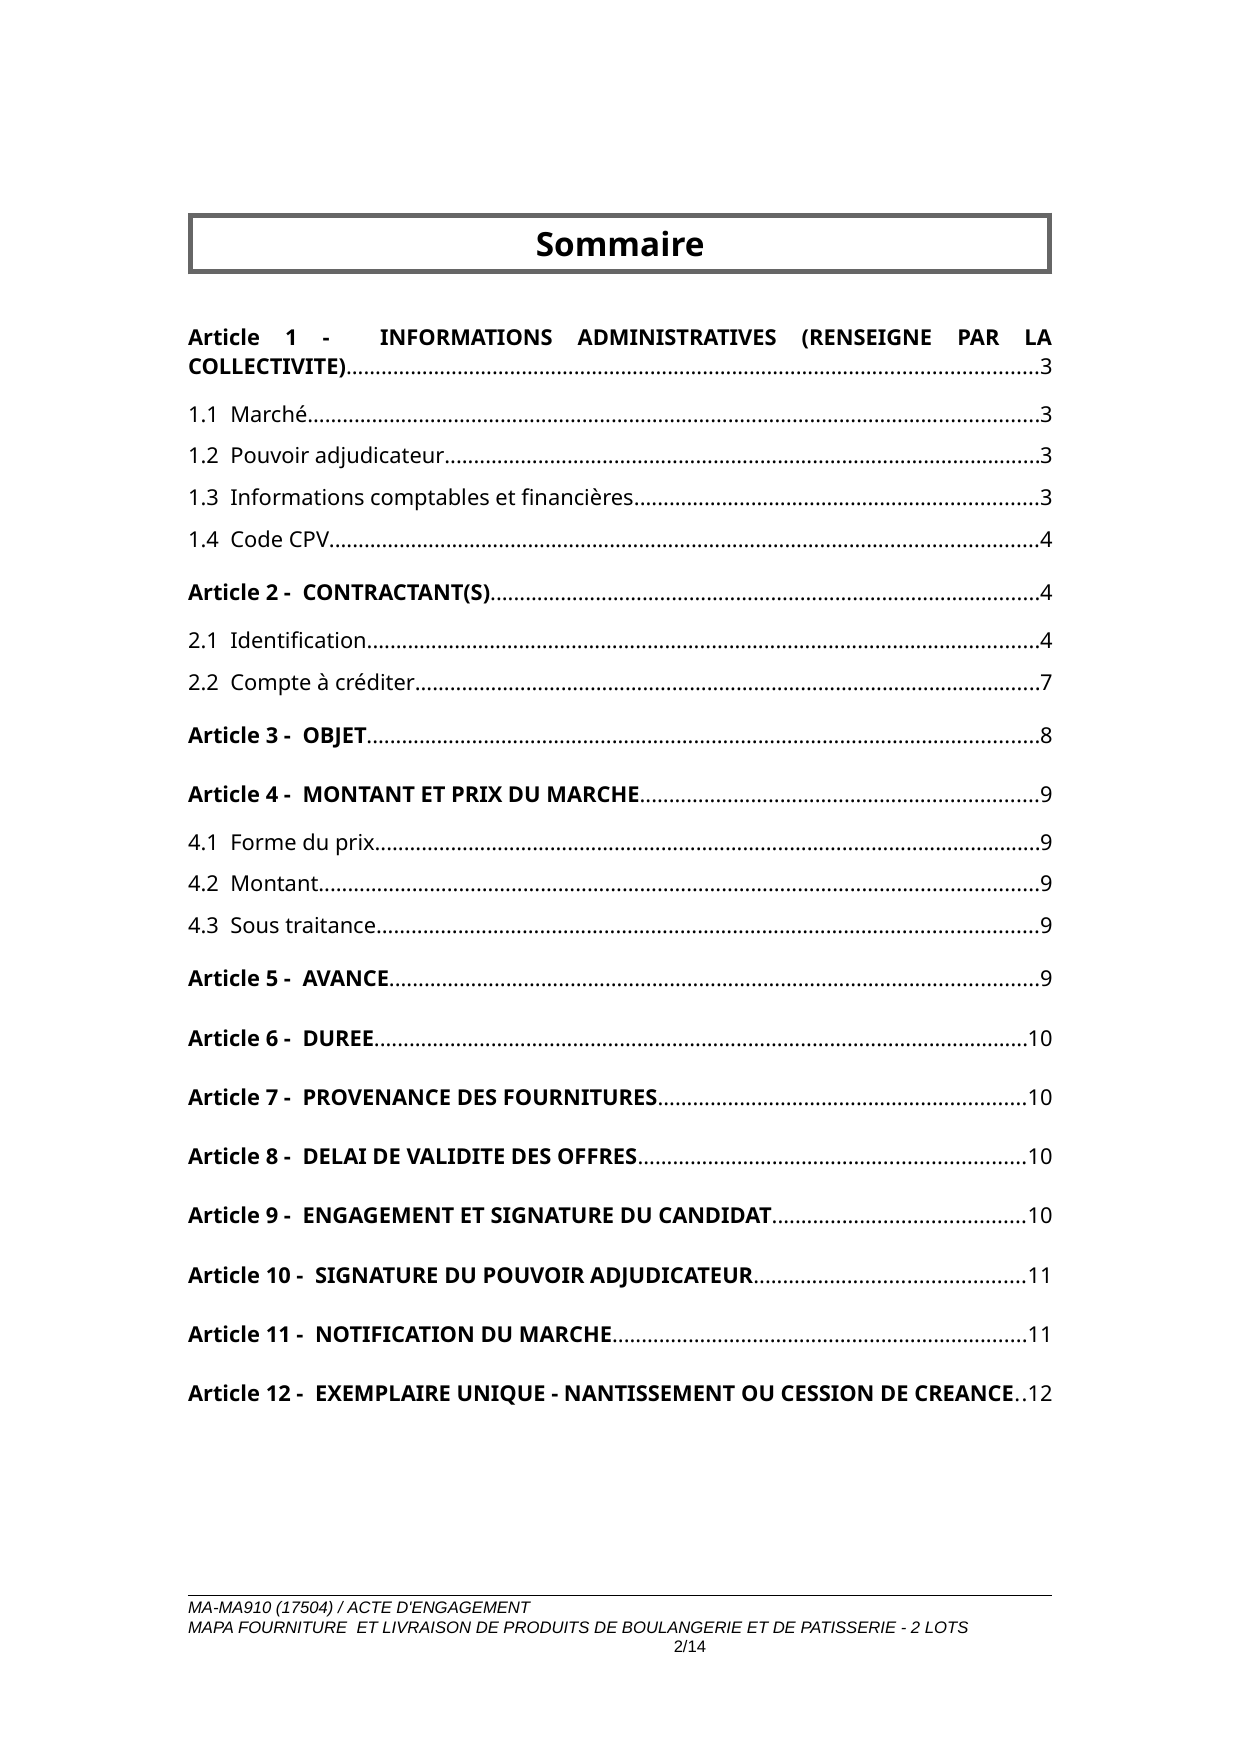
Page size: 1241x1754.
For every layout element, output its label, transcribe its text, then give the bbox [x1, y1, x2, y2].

text 2.2 Compte à créditer 7 [188, 666, 1052, 696]
text 1.4 Code CPV 4 [188, 524, 1052, 554]
text Article 1 - INFORMATIONS ADMINISTRATIVES (RENSEIGNE PAR LA COLLECTIVITE) 3 [188, 322, 1052, 381]
subtitle Sommaire [193, 218, 1047, 269]
text 4.2 Montant 9 [188, 868, 1052, 898]
text Article 5 - AVANCE 9 [188, 963, 1052, 993]
text Article 11 - NOTIFICATION DU MARCHE 11 [188, 1319, 1052, 1349]
text Article 10 - SIGNATURE DU POUVOIR ADJUDICATEUR 11 [188, 1260, 1052, 1289]
text Article 3 - OBJET 8 [188, 720, 1052, 750]
text Article 6 - DUREE 10 [188, 1023, 1052, 1052]
text Article 9 - ENGAGEMENT ET SIGNATURE DU CANDIDAT 10 [188, 1201, 1052, 1230]
text Article 8 - DELAI DE VALIDITE DES OFFRES 10 [188, 1141, 1052, 1171]
text 1.2 Pouvoir adjudicateur 3 [188, 441, 1052, 470]
text Article 12 - EXEMPLAIRE UNIQUE - NANTISSEMENT OU CESSION DE CREANCE 12 [188, 1378, 1052, 1408]
text 4.3 Sous traitance 9 [188, 910, 1052, 940]
text Article 4 - MONTANT ET PRIX DU MARCHE 9 [188, 779, 1052, 809]
text 4.1 Forme du prix 9 [188, 827, 1052, 856]
text Article 7 - PROVENANCE DES FOURNITURES 10 [188, 1082, 1052, 1112]
text 1.1 Marché 3 [188, 399, 1052, 429]
text 1.3 Informations comptables et financières 3 [188, 482, 1052, 512]
text 2.1 Identification 4 [188, 625, 1052, 654]
text Article 2 - CONTRACTANT(S) 4 [188, 577, 1052, 607]
